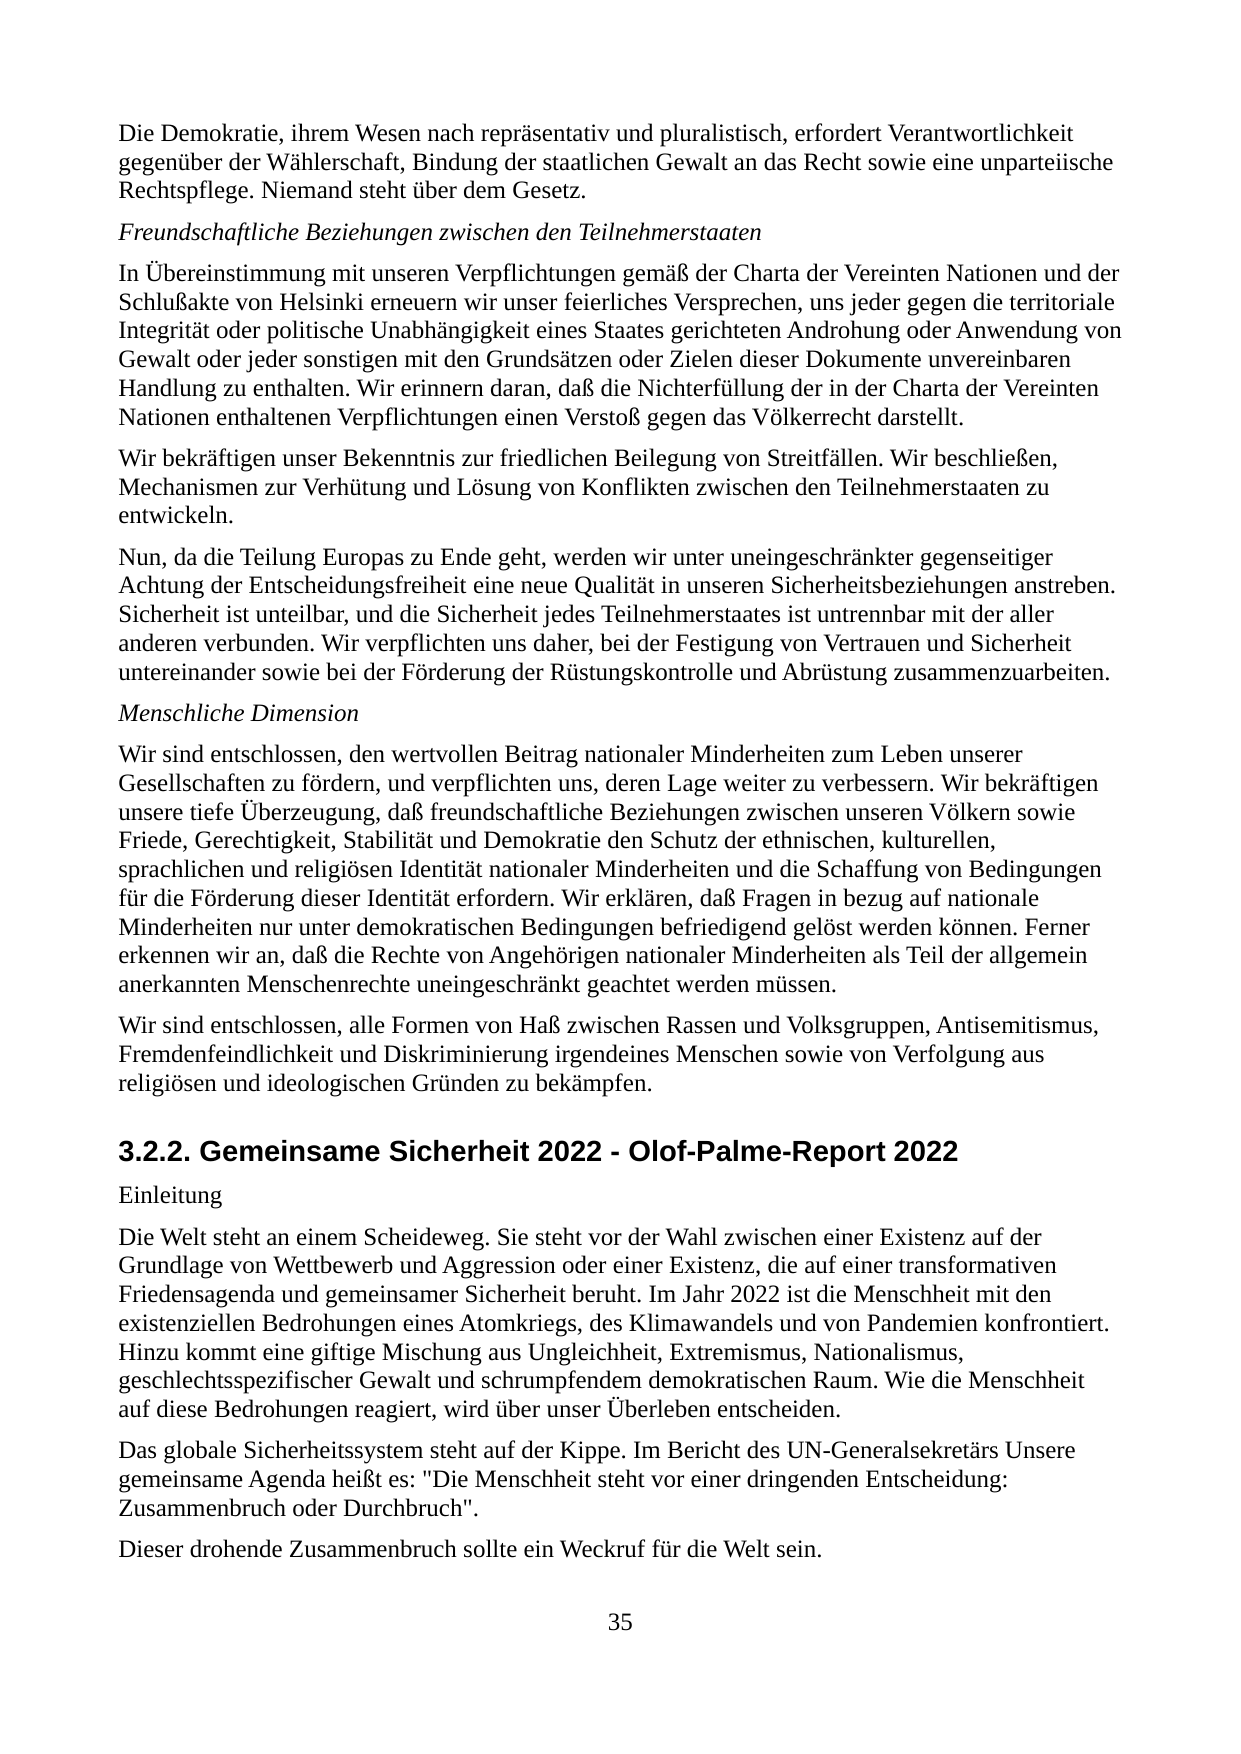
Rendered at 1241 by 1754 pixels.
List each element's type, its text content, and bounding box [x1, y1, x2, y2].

subtitle Gemeinsame Sicherheit 2022 - Olof-Palme-Report 2022 [118, 1134, 1122, 1168]
text Dieser drohende Zusammenbruch sollte ein Weckruf für die Welt sein. [118, 1534, 1122, 1563]
text Menschliche Dimension [118, 698, 1122, 727]
text Die Demokratie, ihrem Wesen nach repräsentativ und pluralistisch, erfordert Verantwortlichkeit gegenüber der Wählerschaft, Bindung der staatlichen Gewalt an das Recht sowie eine unparteiische Rechtspflege. Niemand steht über dem Gesetz. [118, 118, 1122, 204]
text Wir sind entschlossen, alle Formen von Haß zwischen Rassen und Volksgruppen, Antisemitismus, Fremdenfeindlichkeit und Diskriminierung irgendeines Menschen sowie von Verfolgung aus religiösen und ideologischen Gründen zu bekämpfen. [118, 1011, 1122, 1097]
text Freundschaftliche Beziehungen zwischen den Teilnehmerstaaten [118, 217, 1122, 246]
text Wir sind entschlossen, den wertvollen Beitrag nationaler Minderheiten zum Leben unserer Gesellschaften zu fördern, und verpflichten uns, deren Lage weiter zu verbessern. Wir bekräftigen unsere tiefe Überzeugung, daß freundschaftliche Beziehungen zwischen unseren Völkern sowie Friede, Gerechtigkeit, Stabilität und Demokratie den Schutz der ethnischen, kulturellen, sprachlichen und religiösen Identität nationaler Minderheiten und die Schaffung von Bedingungen für die Förderung dieser Identität erfordern. Wir erklären, daß Fragen in bezug auf nationale Minderheiten nur unter demokratischen Bedingungen befriedigend gelöst werden können. Ferner erkennen wir an, daß die Rechte von Angehörigen nationaler Minderheiten als Teil der allgemein anerkannten Menschenrechte uneingeschränkt geachtet werden müssen. [118, 739, 1122, 998]
text Die Welt steht an einem Scheideweg. Sie steht vor der Wahl zwischen einer Existenz auf der Grundlage von Wettbewerb und Aggression oder einer Existenz, die auf einer transformativen Friedensagenda und gemeinsamer Sicherheit beruht. Im Jahr 2022 ist die Menschheit mit den existenziellen Bedrohungen eines Atomkriegs, des Klimawandels und von Pandemien konfrontiert. Hinzu kommt eine giftige Mischung aus Ungleichheit, Extremismus, Nationalismus, geschlechtsspezifischer Gewalt und schrumpfendem demokratischen Raum. Wie die Menschheit auf diese Bedrohungen reagiert, wird über unser Überleben entscheiden. [118, 1222, 1122, 1423]
text Wir bekräftigen unser Bekenntnis zur friedlichen Beilegung von Streitfällen. Wir beschließen, Mechanismen zur Verhütung und Lösung von Konflikten zwischen den Teilnehmerstaaten zu entwickeln. [118, 443, 1122, 529]
text Nun, da die Teilung Europas zu Ende geht, werden wir unter uneingeschränkter gegenseitiger Achtung der Entscheidungsfreiheit eine neue Qualität in unseren Sicherheitsbeziehungen anstreben. Sicherheit ist unteilbar, und die Sicherheit jedes Teilnehmerstaates ist untrennbar mit der aller anderen verbunden. Wir verpflichten uns daher, bei der Festigung von Vertrauen und Sicherheit untereinander sowie bei der Förderung der Rüstungskontrolle und Abrüstung zusammenzuarbeiten. [118, 542, 1122, 686]
text Das globale Sicherheitssystem steht auf der Kippe. Im Bericht des UN-Generalsekretärs Unsere gemeinsame Agenda heißt es: "Die Menschheit steht vor einer dringenden Entscheidung: Zusammenbruch oder Durchbruch". [118, 1435, 1122, 1522]
text In Übereinstimmung mit unseren Verpflichtungen gemäß der Charta der Vereinten Nationen und der Schlußakte von Helsinki erneuern wir unser feierliches Versprechen, uns jeder gegen die territoriale Integrität oder politische Unabhängigkeit eines Staates gerichteten Androhung oder Anwendung von Gewalt oder jeder sonstigen mit den Grundsätzen oder Zielen dieser Dokumente unvereinbaren Handlung zu enthalten. Wir erinnern daran, daß die Nichterfüllung der in der Charta der Vereinten Nationen enthaltenen Verpflichtungen einen Verstoß gegen das Völkerrecht darstellt. [118, 258, 1122, 431]
text Einleitung [118, 1180, 1122, 1209]
